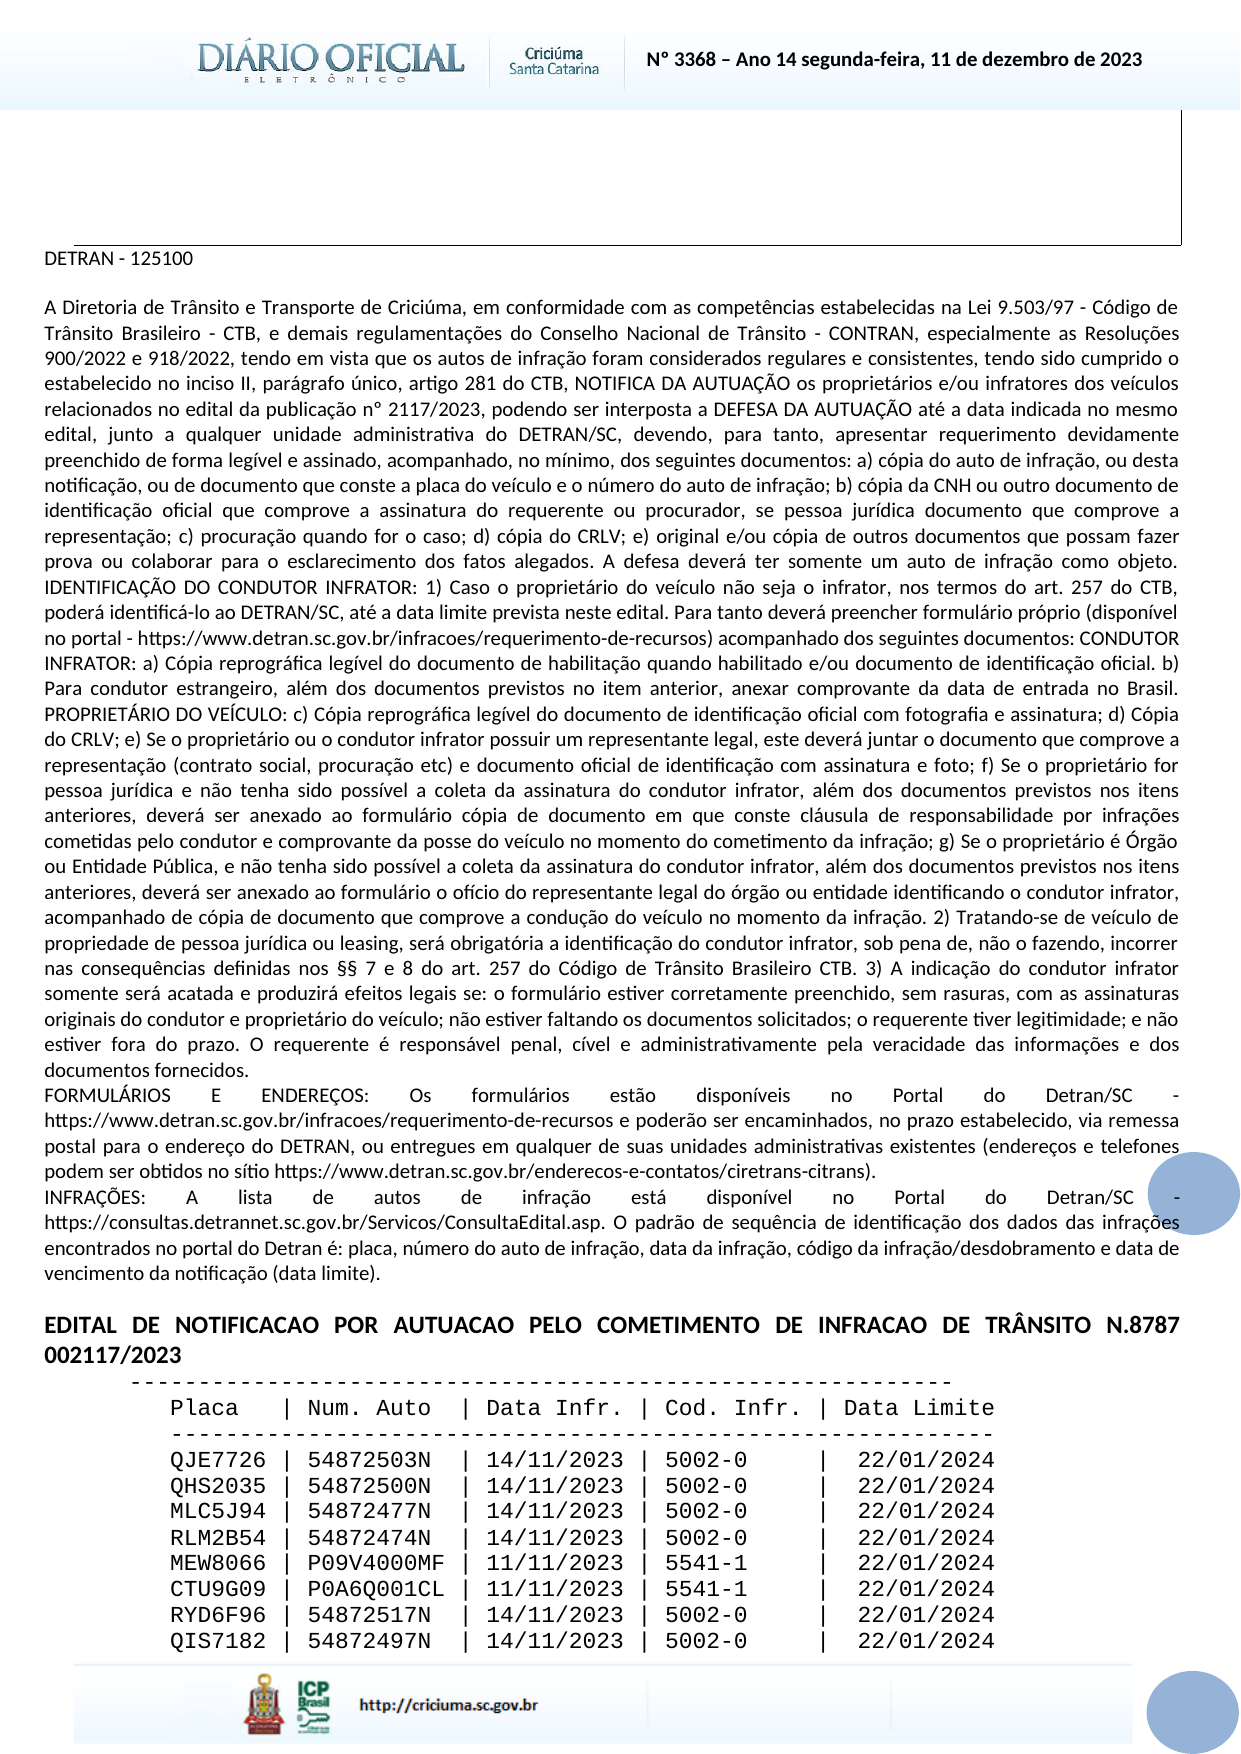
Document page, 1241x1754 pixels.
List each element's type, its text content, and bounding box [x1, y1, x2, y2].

text MEW8066 | P09V4000MF | 11/11/2023 | 5541-1 | 22/01/2024 [74, 1552, 1181, 1578]
text ------------------------------------------------------------ [74, 1370, 1181, 1396]
text QJE7726 | 54872503N | 14/11/2023 | 5002-0 | 22/01/2024 [74, 1448, 1181, 1474]
text CTU9G09 | P0A6Q001CL | 11/11/2023 | 5541-1 | 22/01/2024 [74, 1578, 1181, 1604]
text EDITAL DE NOTIFICACAO POR AUTUACAO PELO COMETIMENTO DE INFRACAO DE TRÂNSITO N.8787 002117/2023 [44, 1286, 1181, 1370]
text QIS7182 | 54872497N | 14/11/2023 | 5002-0 | 22/01/2024 [74, 1629, 1181, 1656]
text QHS2035 | 54872500N | 14/11/2023 | 5002-0 | 22/01/2024 [74, 1474, 1181, 1500]
text Placa | Num. Auto | Data Infr. | Cod. Infr. | Data Limite [74, 1396, 1181, 1422]
text DETRAN - 125100 [44, 245, 1181, 271]
text RLM2B54 | 54872474N | 14/11/2023 | 5002-0 | 22/01/2024 [74, 1526, 1181, 1552]
text MLC5J94 | 54872477N | 14/11/2023 | 5002-0 | 22/01/2024 [74, 1500, 1181, 1526]
text ------------------------------------------------------------ [74, 1422, 1181, 1448]
text INFRAÇÕES: A lista de autos de infração está disponível no Portal do Detran/SC - https://consultas.detrannet.sc.gov.br/Servicos/ConsultaEdital.asp. O padrão de sequência de identificação dos dados das infrações encontrados no portal do Detran é: placa, número do auto de infração, data da infração, código da infração/desdobramento e data de vencimento da notificação (data limite). [44, 1184, 1181, 1286]
text A Diretoria de Trânsito e Transporte de Criciúma, em conformidade com as competências estabelecidas na Lei 9.503/97 - Código de Trânsito Brasileiro - CTB, e demais regulamentações do Conselho Nacional de Trânsito - CONTRAN, especialmente as Resoluções 900/2022 e 918/2022, tendo em vista que os autos de infração foram considerados regulares e consistentes, tendo sido cumprido o estabelecido no inciso II, parágrafo único, artigo 281 do CTB, NOTIFICA DA AUTUAÇÃO os proprietários e/ou infratores dos veículos relacionados no edital da publicação nº 2117/2023, podendo ser interposta a DEFESA DA AUTUAÇÃO até a data indicada no mesmo edital, junto a qualquer unidade administrativa do DETRAN/SC, devendo, para tanto, apresentar requerimento devidamente preenchido de forma legível e assinado, acompanhado, no mínimo, dos seguintes documentos: a) cópia do auto de infração, ou desta notificação, ou de documento que conste a placa do veículo e o número do auto de infração; b) cópia da CNH ou outro documento de identificação oficial que comprove a assinatura do requerente ou procurador, se pessoa jurídica documento que comprove a representação; c) procuração quando for o caso; d) cópia do CRLV; e) original e/ou cópia de outros documentos que possam fazer prova ou colaborar para o esclarecimento dos fatos alegados. A defesa deverá ter somente um auto de infração como objeto. IDENTIFICAÇÃO DO CONDUTOR INFRATOR: 1) Caso o proprietário do veículo não seja o infrator, nos termos do art. 257 do CTB, poderá identificá-lo ao DETRAN/SC, até a data limite prevista neste edital. Para tanto deverá preencher formulário próprio (disponível no portal - https://www.detran.sc.gov.br/infracoes/requerimento-de-recursos) acompanhado dos seguintes documentos: CONDUTOR INFRATOR: a) Cópia reprográfica legível do documento de habilitação quando habilitado e/ou documento de identificação oficial. b) Para condutor estrangeiro, além dos documentos previstos no item anterior, anexar comprovante da data de entrada no Brasil. PROPRIETÁRIO DO VEÍCULO: c) Cópia reprográfica legível do documento de identificação oficial com fotografia e assinatura; d) Cópia do CRLV; e) Se o proprietário ou o condutor infrator possuir um representante legal, este deverá juntar o documento que comprove a representação (contrato social, procuração etc) e documento oficial de identificação com assinatura e foto; f) Se o proprietário for pessoa jurídica e não tenha sido possível a coleta da assinatura do condutor infrator, além dos documentos previstos nos itens anteriores, deverá ser anexado ao formulário cópia de documento em que conste cláusula de responsabilidade por infrações cometidas pelo condutor e comprovante da posse do veículo no momento do cometimento da infração; g) Se o proprietário é Órgão ou Entidade Pública, e não tenha sido possível a coleta da assinatura do condutor infrator, além dos documentos previstos nos itens anteriores, deverá ser anexado ao formulário o ofício do representante legal do órgão ou entidade identificando o condutor infrator, acompanhado de cópia de documento que comprove a condução do veículo no momento da infração. 2) Tratando-se de veículo de propriedade de pessoa jurídica ou leasing, será obrigatória a identificação do condutor infrator, sob pena de, não o fazendo, incorrer nas consequências definidas nos §§ 7 e 8 do art. 257 do Código de Trânsito Brasileiro CTB. 3) A indicação do condutor infrator somente será acatada e produzirá efeitos legais se: o formulário estiver corretamente preenchido, sem rasuras, com as assinaturas originais do condutor e proprietário do veículo; não estiver faltando os documentos solicitados; o requerente tiver legitimidade; e não estiver fora do prazo. O requerente é responsável penal, cível e administrativamente pela veracidade das informações e dos documentos fornecidos. [44, 294, 1181, 1082]
text RYD6F96 | 54872517N | 14/11/2023 | 5002-0 | 22/01/2024 [74, 1604, 1181, 1629]
text FORMULÁRIOS E ENDEREÇOS: Os formulários estão disponíveis no Portal do Detran/SC - https://www.detran.sc.gov.br/infracoes/requerimento-de-recursos e poderão ser encaminhados, no prazo estabelecido, via remessa postal para o endereço do DETRAN, ou entregues em qualquer de suas unidades administrativas existentes (endereços e telefones podem ser obtidos no sítio https://www.detran.sc.gov.br/enderecos-e-contatos/ciretrans-citrans). [44, 1082, 1181, 1184]
